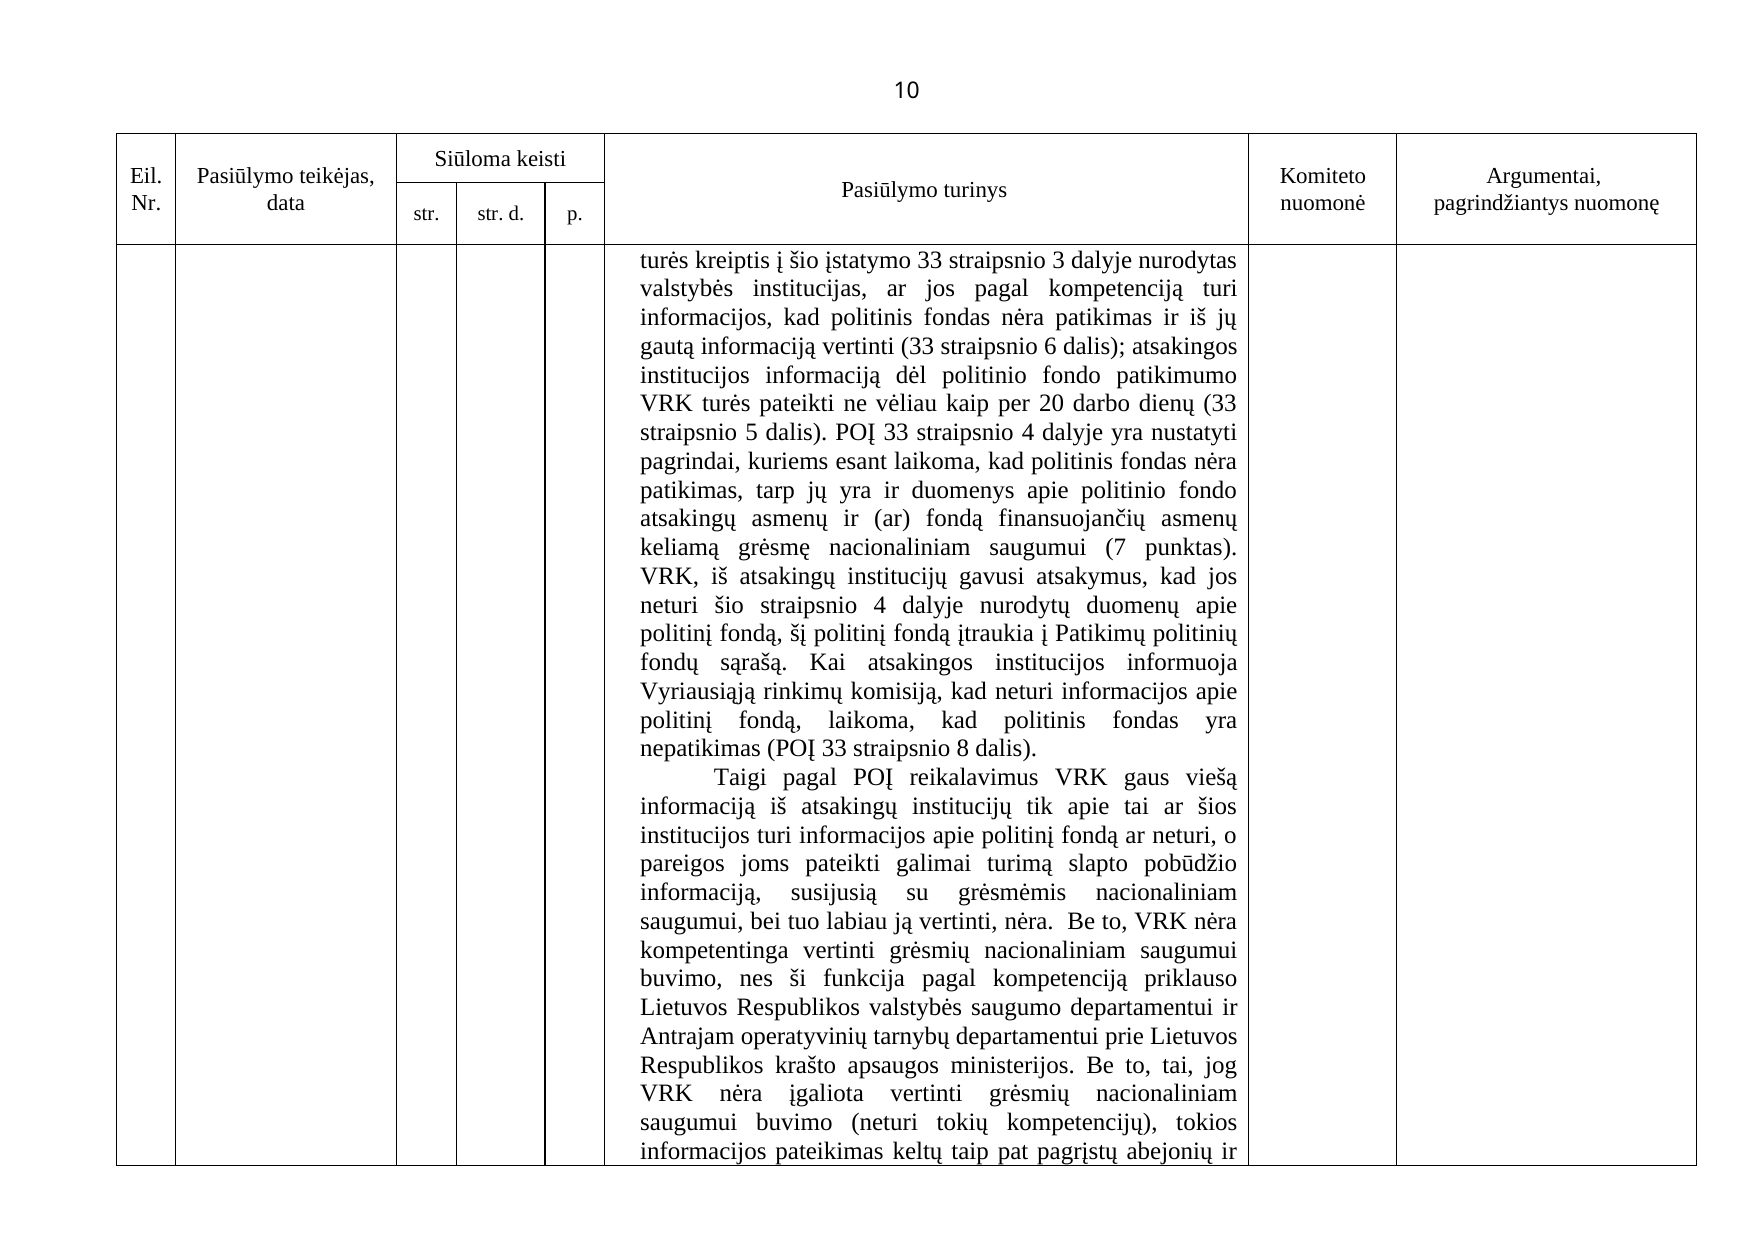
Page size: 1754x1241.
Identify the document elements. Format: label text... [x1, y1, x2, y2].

table_header Komiteto nuomonė [1249, 134, 1396, 244]
table_cell [397, 245, 456, 1165]
table_header Argumentai, pagrindžiantys nuomonę [1397, 134, 1696, 244]
table_cell [1397, 245, 1696, 1165]
table_cell str. [397, 183, 456, 244]
table_cell [546, 245, 604, 1165]
table_header Siūloma keisti [397, 134, 604, 182]
table_cell str. d. [457, 183, 544, 244]
table_cell [176, 245, 396, 1165]
table_cell [605, 245, 629, 1165]
table_header Eil. Nr. [117, 134, 175, 244]
table_header Pasiūlymo teikėjas, data [176, 134, 396, 244]
table_cell [117, 245, 175, 1165]
table_header Pasiūlymo turinys [629, 134, 1248, 244]
table_cell p. [546, 183, 604, 244]
table_cell turės kreiptis į šio įstatymo 33 straipsnio 3 dalyje nurodytas valstybės institucijas, ar jos pagal kompetenciją turi informacijos, kad politinis fondas nėra patikimas ir iš jų gautą informaciją vertinti (33 straipsnio 6 dalis); atsakingos institucijos informaciją dėl politinio fondo patikimumo VRK turės pateikti ne vėliau kaip per 20 darbo dienų (33 straipsnio 5 dalis). POĮ 33 straipsnio 4 dalyje yra nustatyti pagrindai, kuriems esant laikoma, kad politinis fondas nėra patikimas, tarp jų yra ir duomenys apie politinio fondo atsakingų asmenų ir (ar) fondą finansuojančių asmenų keliamą grėsmę nacionaliniam saugumui (7 punktas). VRK, iš atsakingų institucijų gavusi atsakymus, kad jos neturi šio straipsnio 4 dalyje nurodytų duomenų apie politinį fondą, šį politinį fondą įtraukia į Patikimų politinių fondų sąrašą. Kai atsakingos institucijos informuoja Vyriausiąją rinkimų komisiją, kad neturi informacijos apie politinį fondą, laikoma, kad politinis fondas yra nepatikimas (POĮ 33 straipsnio 8 dalis). Taigi pagal POĮ reikalavimus VRK gaus viešą informaciją iš atsakingų institucijų tik apie tai ar šios institucijos turi informacijos apie politinį fondą ar neturi, o pareigos joms pateikti galimai turimą slapto pobūdžio informaciją, susijusią su grėsmėmis nacionaliniam saugumui, bei tuo labiau ją vertinti, nėra. Be to, VRK nėra kompetentinga vertinti grėsmių nacionaliniam saugumui buvimo, nes ši funkcija pagal kompetenciją priklauso Lietuvos Respublikos valstybės saugumo departamentui ir Antrajam operatyvinių tarnybų departamentui prie Lietuvos Respublikos krašto apsaugos ministerijos. Be to, tai, jog VRK nėra įgaliota vertinti grėsmių nacionaliniam saugumui buvimo (neturi tokių kompetencijų), tokios informacijos pateikimas keltų taip pat pagrįstų abejonių ir [629, 245, 1248, 1165]
table_header [605, 134, 629, 244]
table_cell [1249, 245, 1396, 1165]
table_cell [457, 245, 544, 1165]
